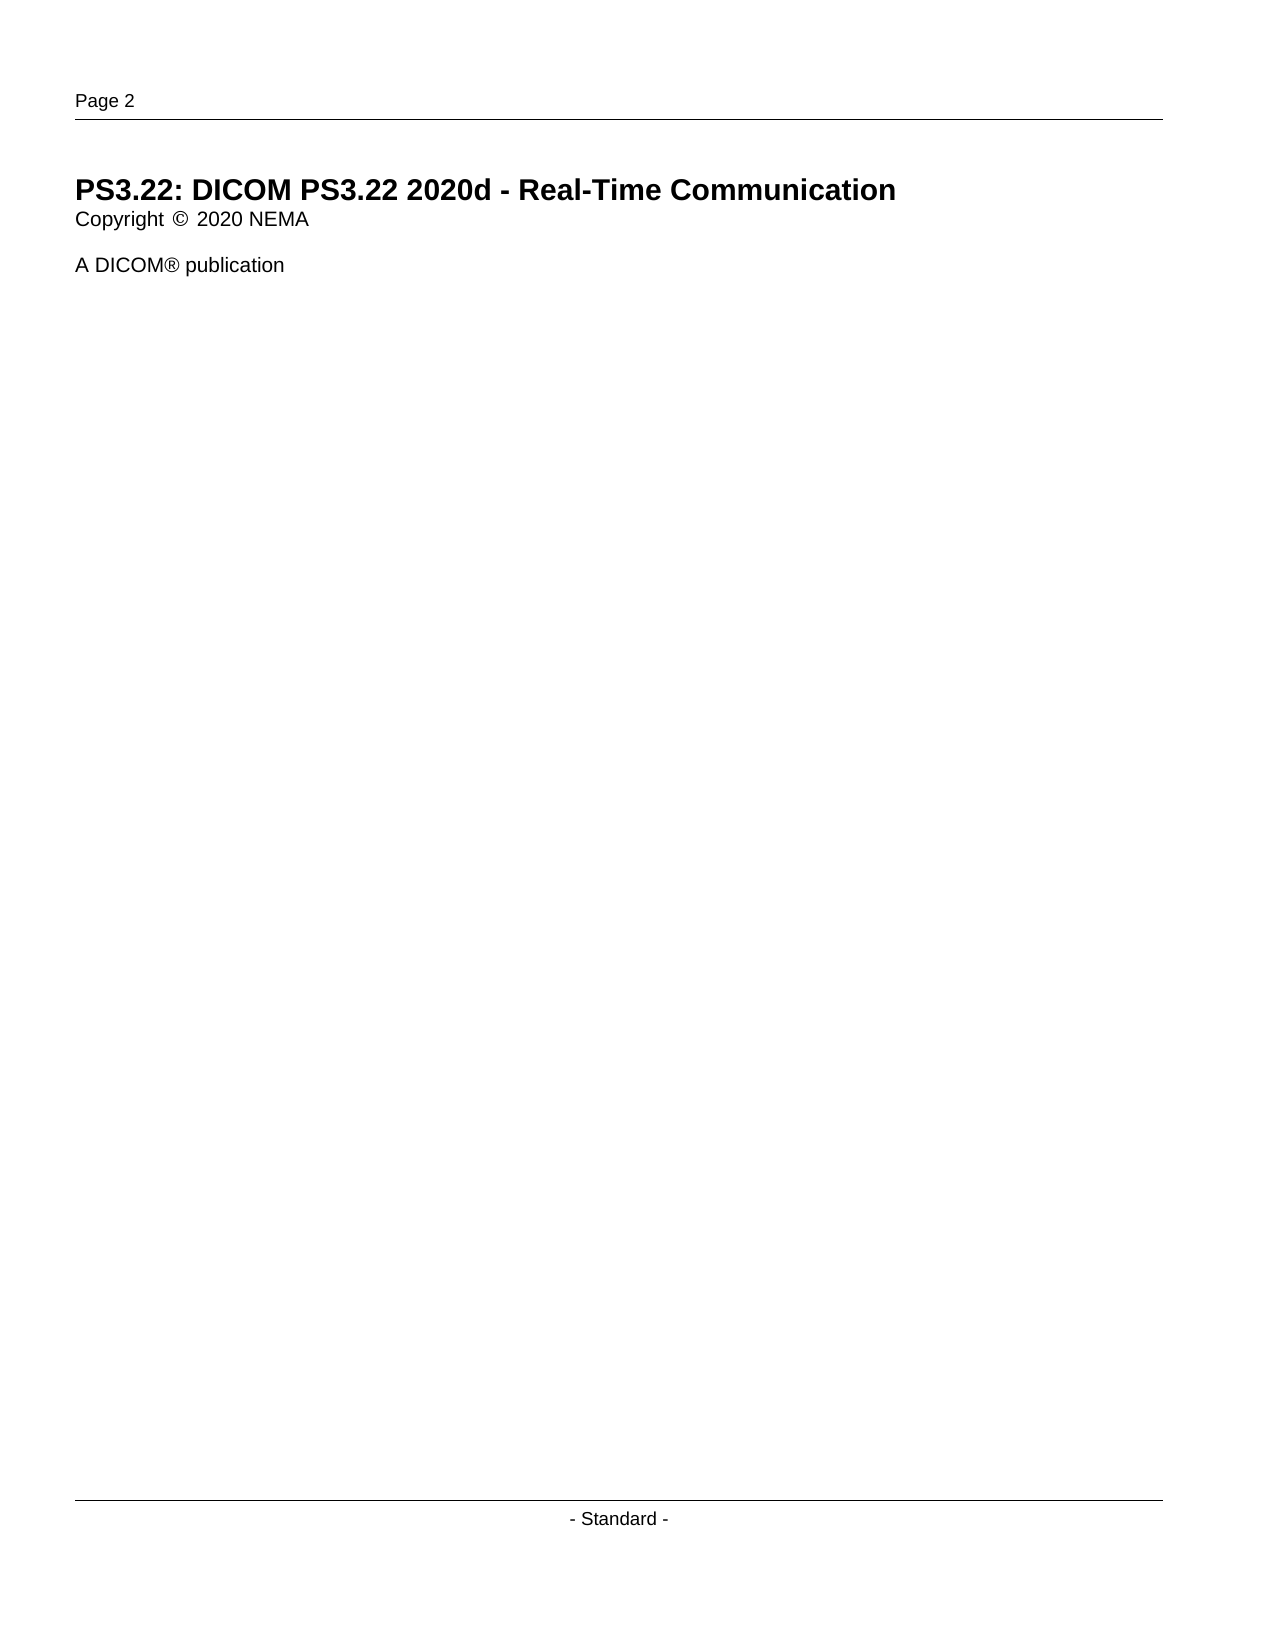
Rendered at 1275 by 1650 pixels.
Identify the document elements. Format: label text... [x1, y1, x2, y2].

text A DICOM® publication [75, 252, 1162, 276]
text PS3.22: DICOM PS3.22 2020d - Real-Time Communication [75, 172, 1162, 207]
text Copyright © 2020 NEMA [75, 207, 1162, 232]
